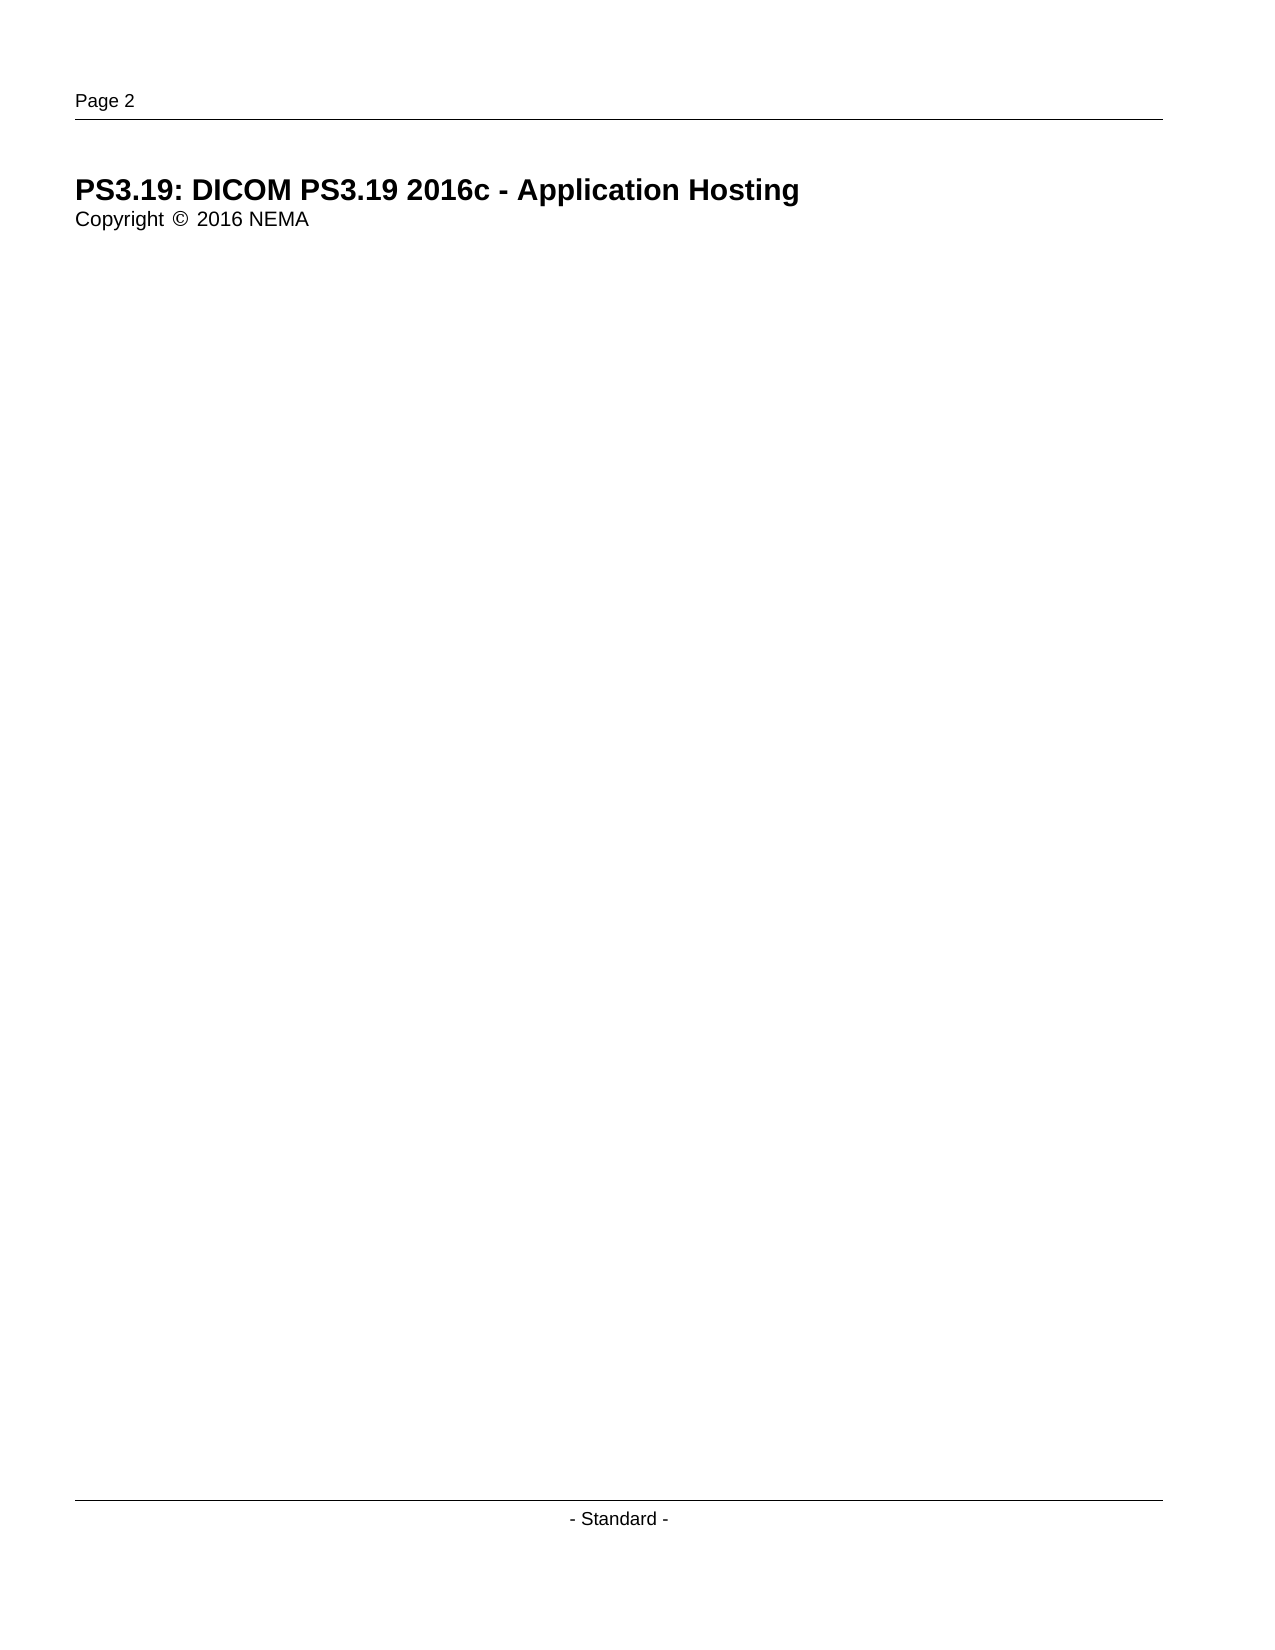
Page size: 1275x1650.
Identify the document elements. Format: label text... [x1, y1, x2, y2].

text PS3.19: DICOM PS3.19 2016c - Application Hosting [75, 172, 1162, 207]
text Copyright © 2016 NEMA [75, 207, 1162, 232]
